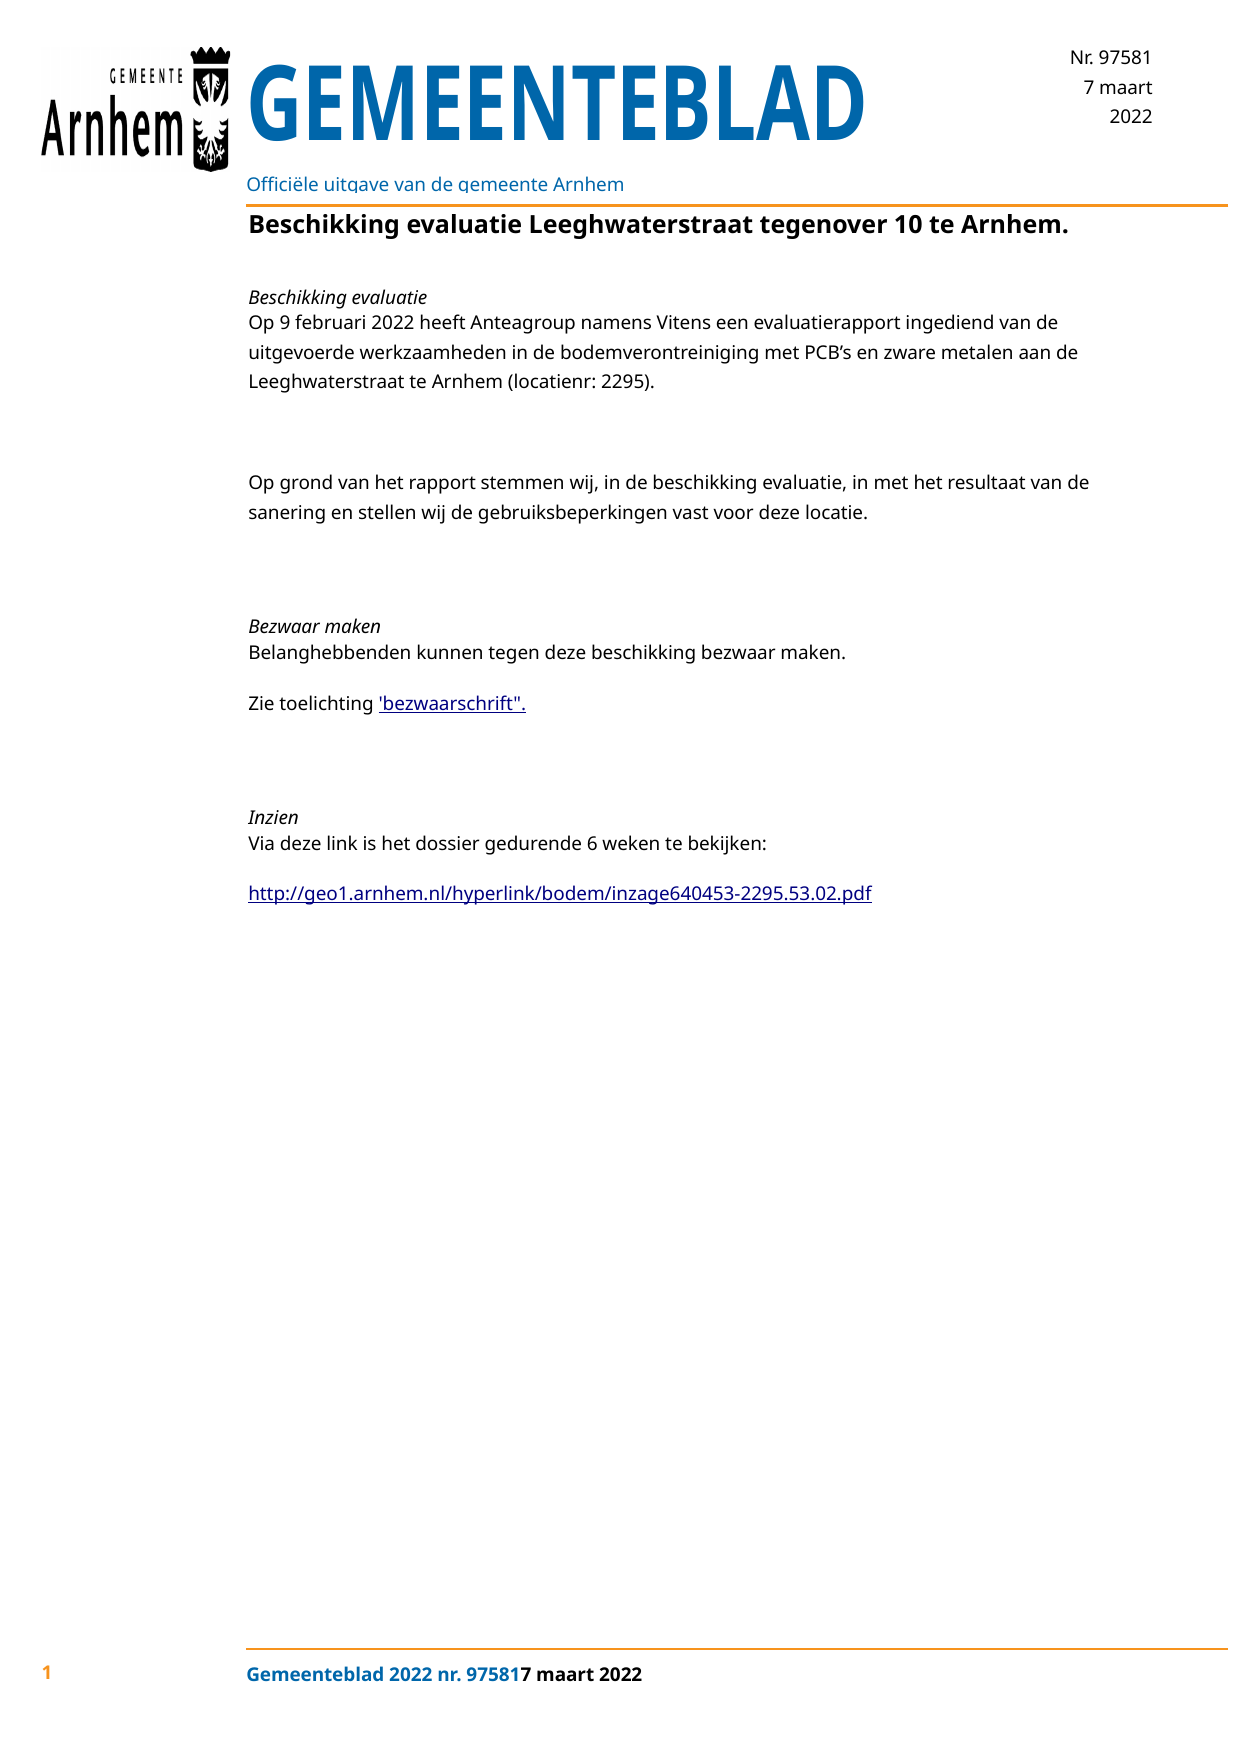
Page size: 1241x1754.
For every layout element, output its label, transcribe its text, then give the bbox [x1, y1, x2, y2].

text Op 9 februari 2022 heeft Anteagroup namens Vitens een evaluatierapport ingediend van de uitgevoerde werkzaamheden in de bodemverontreiniging met PCB’s en zware metalen aan de Leeghwaterstraat te Arnhem (locatienr: 2295). [248, 309, 1152, 394]
text Bezwaar maken [248, 613, 1152, 639]
text http://geo1.arnhem.nl/hyperlink/bodem/inzage640453-2295.53.02.pdf [248, 880, 1152, 906]
text Beschikking evaluatie Leeghwaterstraat tegenover 10 te Arnhem. [248, 207, 1152, 241]
picture [41, 47, 231, 172]
text Via deze link is het dossier gedurende 6 weken te bekijken: [248, 830, 1152, 856]
text Belanghebbenden kunnen tegen deze beschikking bezwaar maken. [248, 639, 1152, 665]
text Inzien [248, 804, 1152, 830]
text Zie toelichting 'bezwaarschrift". [248, 690, 1152, 715]
text Op grond van het rapport stemmen wij, in de beschikking evaluatie, in met het resultaat van de sanering en stellen wij de gebruiksbeperkingen vast voor deze locatie. [248, 469, 1152, 525]
text Beschikking evaluatie [248, 284, 1152, 309]
